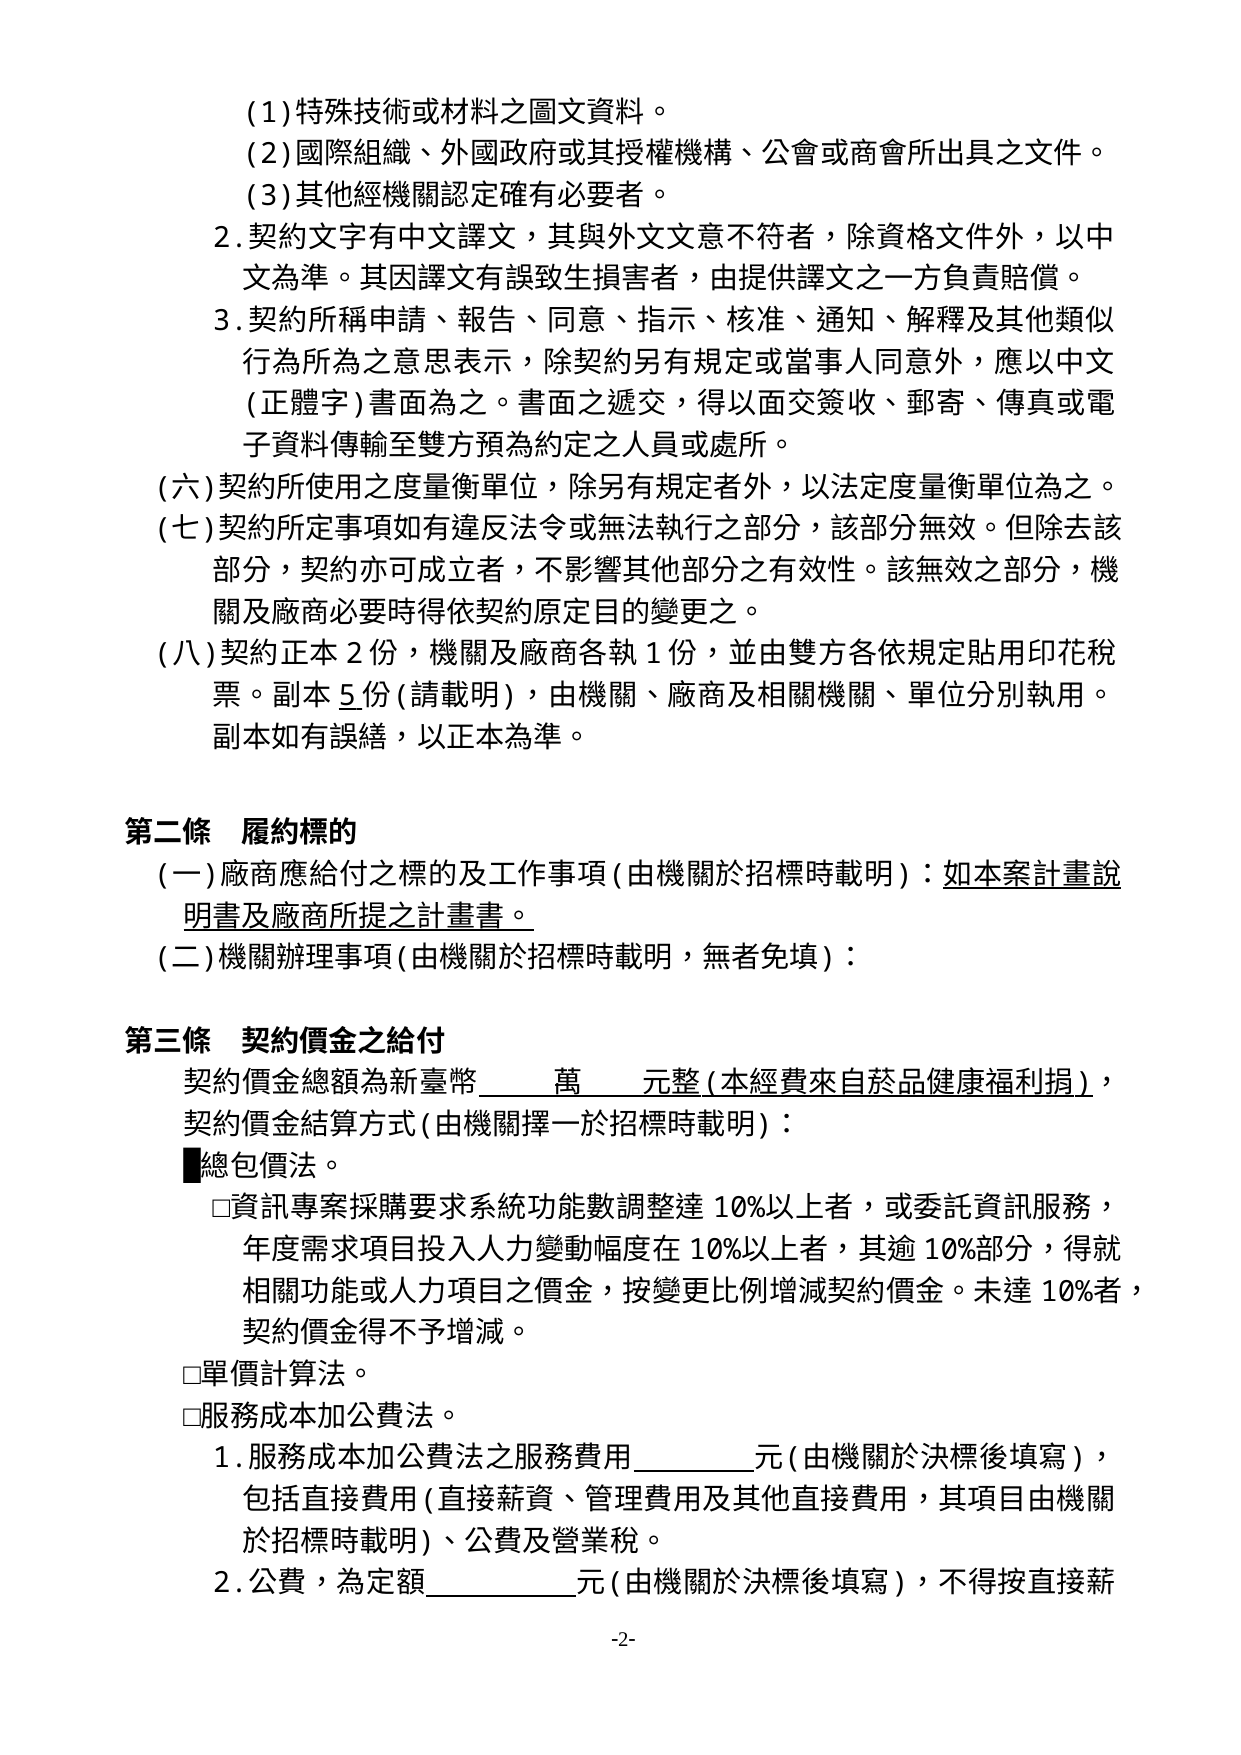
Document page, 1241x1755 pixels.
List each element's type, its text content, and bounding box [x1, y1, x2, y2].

text (3)其他經機關認定確有必要者。 [242, 172, 1122, 214]
text 3.契約所稱申請、報告、同意、指示、核准、通知、解釋及其他類似行為所為之意思表示，除契約另有規定或當事人同意外，應以中文(正體字)書面為之。書面之遞交，得以面交簽收、郵寄、傳真或電子資料傳輸至雙方預為約定之人員或處所。 [213, 297, 1116, 464]
text 契約價金總額為新臺幣 萬 元整(本經費來自菸品健康福利捐)，契約價金結算方式(由機關擇一於招標時載明)： [183, 1059, 1122, 1143]
text (八)契約正本2份，機關及廠商各執1份，並由雙方各依規定貼用印花稅票。副本5份(請載明)，由機關、廠商及相關機關、單位分別執用。副本如有誤繕，以正本為準。 [154, 630, 1116, 755]
text █總包價法。 [183, 1143, 1122, 1184]
text 2.公費，為定額 元(由機關於決標後填寫)，不得按直接薪 [213, 1559, 1116, 1601]
text □單價計算法。 [183, 1351, 1122, 1393]
text (六)契約所使用之度量衡單位，除另有規定者外，以法定度量衡單位為之。 [154, 464, 1122, 505]
text 2.契約文字有中文譯文，其與外文文意不符者，除資格文件外，以中文為準。其因譯文有誤致生損害者，由提供譯文之一方負責賠償。 [213, 214, 1116, 297]
text (1)特殊技術或材料之圖文資料。 [242, 89, 1122, 130]
text □服務成本加公費法。 [183, 1393, 1122, 1434]
text 第三條 契約價金之給付 [124, 1018, 1122, 1059]
text (2)國際組織、外國政府或其授權機構、公會或商會所出具之文件。 [242, 130, 1122, 172]
text (一)廠商應給付之標的及工作事項(由機關於招標時載明)：如本案計畫說明書及廠商所提之計畫書。 [154, 851, 1122, 934]
text □資訊專案採購要求系統功能數調整達10%以上者，或委託資訊服務，年度需求項目投入人力變動幅度在10%以上者，其逾10%部分，得就相關功能或人力項目之價金，按變更比例增減契約價金。未達10%者，契約價金得不予增減。 [212, 1184, 1122, 1351]
text 第二條 履約標的 [124, 809, 1122, 851]
text (七)契約所定事項如有違反法令或無法執行之部分，該部分無效。但除去該部分，契約亦可成立者，不影響其他部分之有效性。該無效之部分，機關及廠商必要時得依契約原定目的變更之。 [154, 505, 1122, 630]
text (二)機關辦理事項(由機關於招標時載明，無者免填)： [154, 934, 1122, 976]
text 1.服務成本加公費法之服務費用 元(由機關於決標後填寫)，包括直接費用(直接薪資、管理費用及其他直接費用，其項目由機關於招標時載明)、公費及營業稅。 [213, 1434, 1116, 1559]
